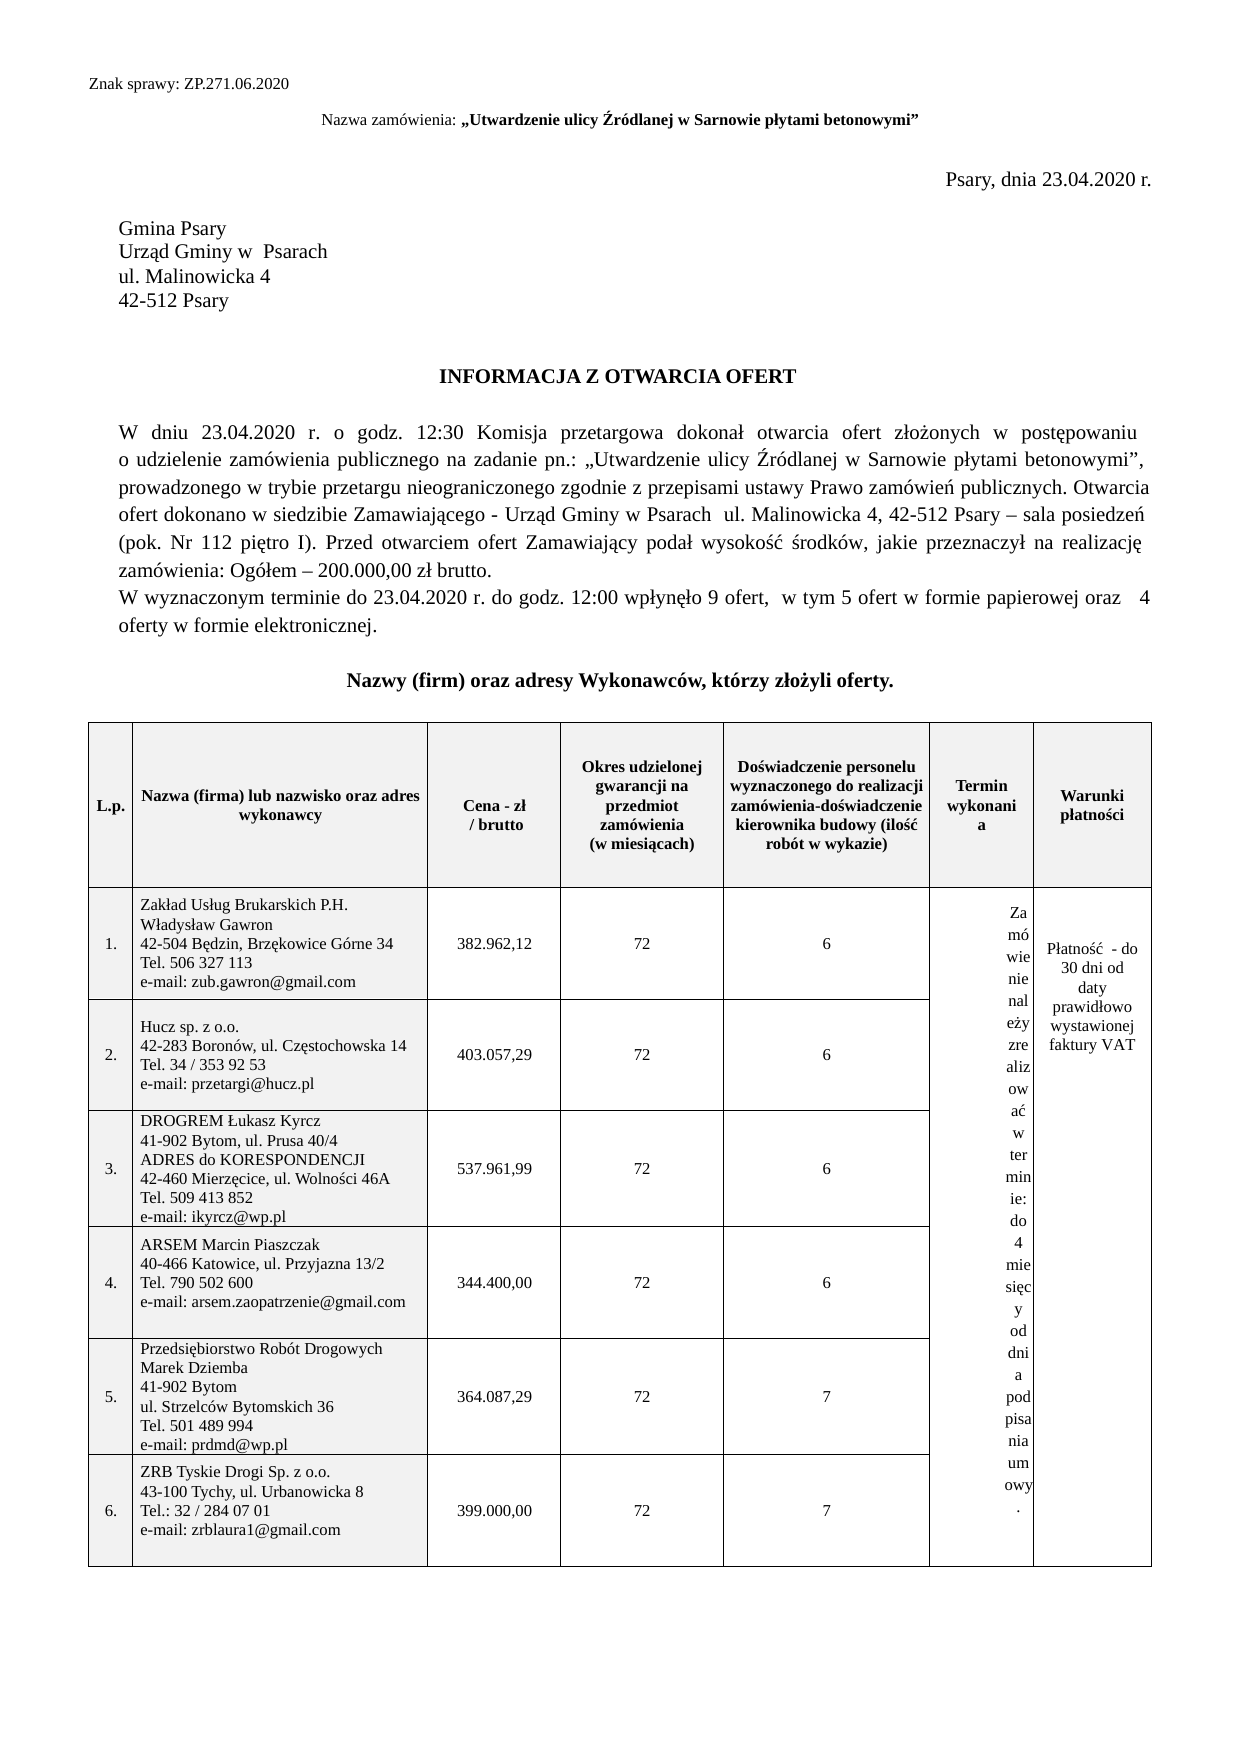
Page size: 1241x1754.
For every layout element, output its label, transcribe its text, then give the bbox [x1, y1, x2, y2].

table_header Termin wykonania [930, 723, 1033, 887]
table_cell 72 [561, 1111, 723, 1226]
table_cell DROGREM Łukasz Kyrcz 41-902 Bytom, ul. Prusa 40/4 ADRES do KORESPONDENCJI 42-460 Mierzęcice, ul. Wolności 46A Tel. 509 413 852 e-mail: ikyrcz@wp.pl [133, 1111, 427, 1226]
table_header Doświadczenie personelu wyznaczonego do realizacji zamówienia-doświadczenie kierownika budowy (ilość robót w wykazie) [724, 723, 929, 887]
table_header Okres udzielonej gwarancji na przedmiot zamówienia (w miesiącach) [561, 723, 723, 887]
table_cell ZRB Tyskie Drogi Sp. z o.o. 43-100 Tychy, ul. Urbanowicka 8 Tel.: 32 / 284 07 01 e-mail: zrblaura1@gmail.com [133, 1455, 427, 1566]
text Nazwy (firm) oraz adresy Wykonawców, którzy złożyli oferty. [89, 668, 1152, 692]
table_cell 5. [89, 1339, 132, 1454]
table_cell 364.087,29 [428, 1339, 560, 1454]
text Psary, dnia 23.04.2020 r. [89, 167, 1152, 191]
table_cell 3. [89, 1111, 132, 1226]
table_cell 4. [89, 1227, 132, 1338]
text 42-512 Psary [118, 288, 1152, 312]
text W wyznaczonym terminie do 23.04.2020 r. do godz. 12:00 wpłynęło 9 ofert, w tym 5 ofert w formie papierowej oraz 4 oferty w formie elektronicznej. [118, 585, 1152, 637]
table_cell 72 [561, 888, 723, 998]
table_cell 399.000,00 [428, 1455, 560, 1566]
text W dniu 23.04.2020 r. o godz. 12:30 Komisja przetargowa dokonał otwarcia ofert złożonych w postępowaniu o udzielenie zamówienia publicznego na zadanie pn.: „Utwardzenie ulicy Źródlanej w Sarnowie płytami betonowymi”, prowadzonego w trybie przetargu nieograniczonego zgodnie z przepisami ustawy Prawo zamówień publicznych. Otwarcia ofert dokonano w siedzibie Zamawiającego - Urząd Gminy w Psarach ul. Malinowicka 4, 42-512 Psary – sala posiedzeń (pok. Nr 112 piętro I). Przed otwarciem ofert Zamawiający podał wysokość środków, jakie przeznaczył na realizację zamówienia: Ogółem – 200.000,00 zł brutto. [118, 419, 1152, 582]
table_header Nazwa (firma) lub nazwisko oraz adres wykonawcy [133, 723, 427, 887]
text INFORMACJA Z OTWARCIA OFERT [89, 364, 1152, 388]
table_header Warunki płatności [1034, 723, 1151, 887]
table_cell 382.962,12 [428, 888, 560, 998]
table_cell Hucz sp. z o.o. 42-283 Boronów, ul. Częstochowska 14 Tel. 34 / 353 92 53 e-mail: przetargi@hucz.pl [133, 1000, 427, 1110]
table_cell 72 [561, 1455, 723, 1566]
table_cell 403.057,29 [428, 1000, 560, 1110]
text Urząd Gminy w Psarach [118, 239, 1152, 263]
table_cell 6 [724, 1111, 929, 1226]
table_cell 7 [724, 1339, 929, 1454]
table_cell 344.400,00 [428, 1227, 560, 1338]
table_cell 6 [724, 1227, 929, 1338]
table_cell 6 [724, 888, 929, 998]
table_cell Płatność - do 30 dni od daty prawidłowo wystawionej faktury VAT Płatność - do 30 dni od daty prawidłowo wystawionej faktury VAT. [1034, 888, 1151, 1566]
table_cell 6. [89, 1455, 132, 1566]
table_cell Zakład Usług Brukarskich P.H. Władysław Gawron 42-504 Będzin, Brzękowice Górne 34 Tel. 506 327 113 e-mail: zub.gawron@gmail.com [133, 888, 427, 998]
text ul. Malinowicka 4 [118, 263, 1152, 288]
table_cell 2. [89, 1000, 132, 1110]
table_cell 6 [724, 1000, 929, 1110]
text Gmina Psary [118, 215, 1152, 239]
table_cell ARSEM Marcin Piaszczak 40-466 Katowice, ul. Przyjazna 13/2 Tel. 790 502 600 e-mail: arsem.zaopatrzenie@gmail.com [133, 1227, 427, 1338]
table_cell 72 [561, 1227, 723, 1338]
table_cell 1. [89, 888, 132, 998]
table_cell 72 [561, 1339, 723, 1454]
table_cell 7 [724, 1455, 929, 1566]
table_cell Zamówienie należy zrealizować w terminie: do 4 miesięcy od dnia podpisania umowy. [930, 888, 1033, 1566]
table_header Cena - zł / brutto [428, 723, 560, 887]
table_header L.p. [89, 723, 132, 887]
table_cell 72 [561, 1000, 723, 1110]
table_cell Przedsiębiorstwo Robót Drogowych Marek Dziemba 41-902 Bytom ul. Strzelców Bytomskich 36 Tel. 501 489 994 e-mail: prdmd@wp.pl [133, 1339, 427, 1454]
table_cell 537.961,99 [428, 1111, 560, 1226]
